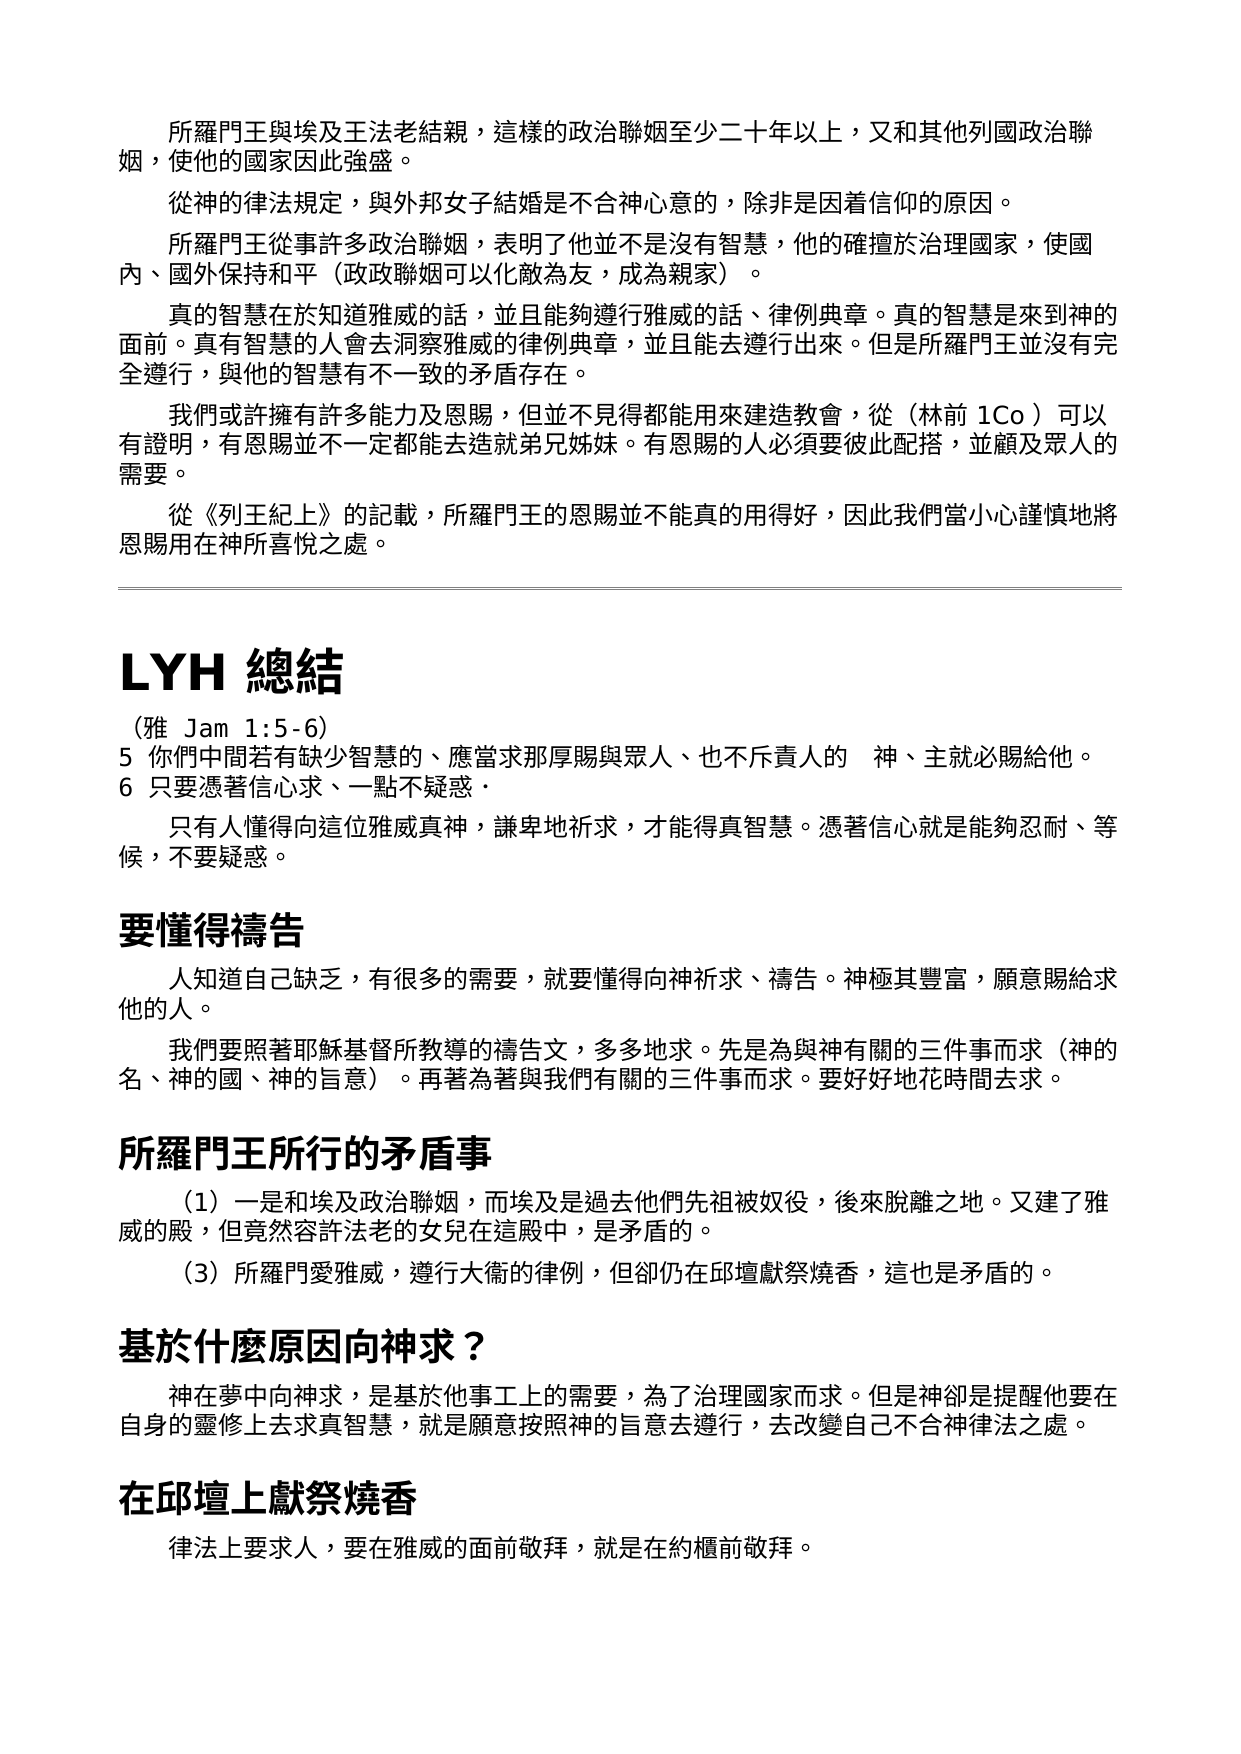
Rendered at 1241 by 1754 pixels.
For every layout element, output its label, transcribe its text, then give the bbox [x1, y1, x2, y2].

subtitle LYH 總結 [118, 644, 1122, 702]
subtitle 所羅門王所行的矛盾事 [118, 1132, 1122, 1176]
text 我們或許擁有許多能力及恩賜，但並不見得都能用來建造教會，從（林前 1Co ）可以有證明，有恩賜並不一定都能去造就弟兄姊妹。有恩賜的人必須要彼此配搭，並顧及眾人的需要。 [118, 401, 1122, 489]
text 從《列王紀上》的記載，所羅門王的恩賜並不能真的用得好，因此我們當小心謹慎地將恩賜用在神所喜悅之處。 [118, 501, 1122, 560]
text （3）所羅門愛雅威，遵行大衞的律例，但卻仍在邱壇獻祭燒香，這也是矛盾的。 [118, 1259, 1122, 1288]
text 神在夢中向神求，是基於他事工上的需要，為了治理國家而求。但是神卻是提醒他要在自身的靈修上去求真智慧，就是願意按照神的旨意去遵行，去改變自己不合神律法之處。 [118, 1382, 1122, 1440]
text 真的智慧在於知道雅威的話，並且能夠遵行雅威的話、律例典章。真的智慧是來到神的面前。真有智慧的人會去洞察雅威的律例典章，並且能去遵行出來。但是所羅門王並沒有完全遵行，與他的智慧有不一致的矛盾存在。 [118, 301, 1122, 389]
text 我們要照著耶穌基督所教導的禱告文，多多地求。先是為與神有關的三件事而求（神的名、神的國、神的旨意）。再著為著與我們有關的三件事而求。要好好地花時間去求。 [118, 1036, 1122, 1095]
text （1）一是和埃及政治聯姻，而埃及是過去他們先祖被奴役，後來脫離之地。又建了雅威的殿，但竟然容許法老的女兒在這殿中，是矛盾的。 [118, 1188, 1122, 1247]
text 所羅門王從事許多政治聯姻，表明了他並不是沒有智慧，他的確擅於治理國家，使國內、國外保持和平（政政聯姻可以化敵為友，成為親家）。 [118, 231, 1122, 289]
subtitle 基於什麼原因向神求？ [118, 1326, 1122, 1369]
text 人知道自己缺乏，有很多的需要，就要懂得向神祈求、禱告。神極其豐富，願意賜給求他的人。 [118, 966, 1122, 1024]
text 律法上要求人，要在雅威的面前敬拜，就是在約櫃前敬拜。 [118, 1534, 1122, 1563]
text 所羅門王與埃及王法老結親，這樣的政治聯姻至少二十年以上，又和其他列國政治聯姻，使他的國家因此強盛。 [118, 118, 1122, 176]
text 只有人懂得向這位雅威真神，謙卑地祈求，才能得真智慧。憑著信心就是能夠忍耐、等候，不要疑惑。 [118, 814, 1122, 872]
text 從神的律法規定，與外邦女子結婚是不合神心意的，除非是因着信仰的原因。 [118, 189, 1122, 218]
subtitle 要懂得禱告 [118, 909, 1122, 953]
text （雅 Jam 1:5-6） 5 你們中間若有缺少智慧的、應當求那厚賜與眾人、也不斥責人的 神、主就必賜給他。 6 只要憑著信心求、一點不疑惑． [118, 714, 1122, 802]
subtitle 在邱壇上獻祭燒香 [118, 1478, 1122, 1522]
